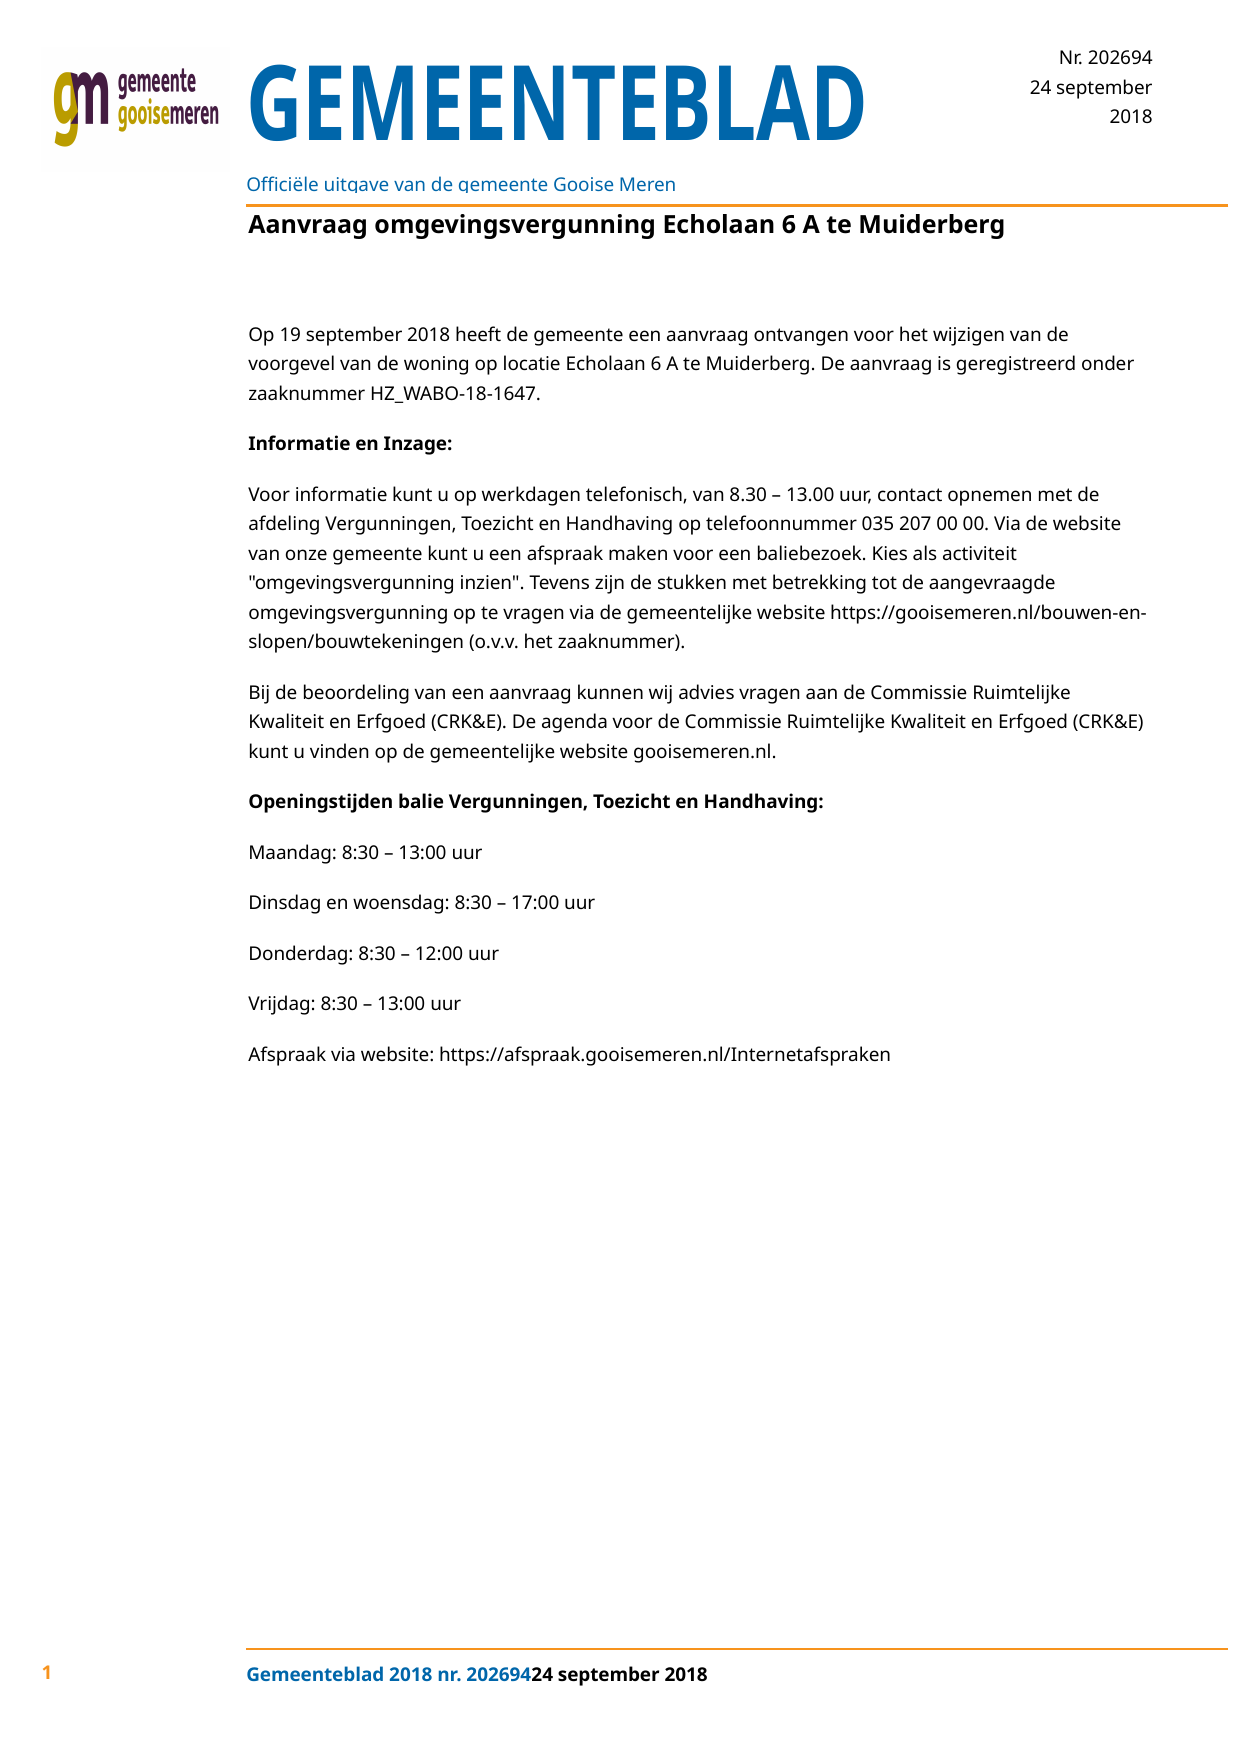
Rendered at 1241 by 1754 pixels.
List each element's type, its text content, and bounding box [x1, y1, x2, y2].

text Donderdag: 8:30 – 12:00 uur [248, 940, 1152, 966]
text Bij de beoordeling van een aanvraag kunnen wij advies vragen aan de Commissie Ruimtelijke Kwaliteit en Erfgoed (CRK&E). De agenda voor de Commissie Ruimtelijke Kwaliteit en Erfgoed (CRK&E) kunt u vinden op de gemeentelijke website gooisemeren.nl. [248, 679, 1152, 764]
text Aanvraag omgevingsvergunning Echolaan 6 A te Muiderberg [248, 207, 1152, 241]
text Maandag: 8:30 – 13:00 uur [248, 839, 1152, 865]
text Op 19 september 2018 heeft de gemeente een aanvraag ontvangen voor het wijzigen van de voorgevel van de woning op locatie Echolaan 6 A te Muiderberg. De aanvraag is geregistreerd onder zaaknummer HZ_WABO-18-1647. [248, 321, 1152, 406]
text Afspraak via website: https://afspraak.gooisemeren.nl/Internetafspraken [248, 1041, 1152, 1066]
text Openingstijden balie Vergunningen, Toezicht en Handhaving: [248, 789, 1152, 814]
text Voor informatie kunt u op werkdagen telefonisch, van 8.30 – 13.00 uur, contact opnemen met de afdeling Vergunningen, Toezicht en Handhaving op telefoonnummer 035 207 00 00. Via de website van onze gemeente kunt u een afspraak maken voor een baliebezoek. Kies als activiteit "omgevingsvergunning inzien". Tevens zijn de stukken met betrekking tot de aangevraagde omgevingsvergunning op te vragen via de gemeentelijke website https://gooisemeren.nl/bouwen-en-slopen/bouwtekeningen (o.v.v. het zaaknummer). [248, 481, 1152, 654]
text Vrijdag: 8:30 – 13:00 uur [248, 990, 1152, 1016]
picture [41, 47, 231, 172]
text Dinsdag en woensdag: 8:30 – 17:00 uur [248, 889, 1152, 915]
text Informatie en Inzage: [248, 430, 1152, 456]
